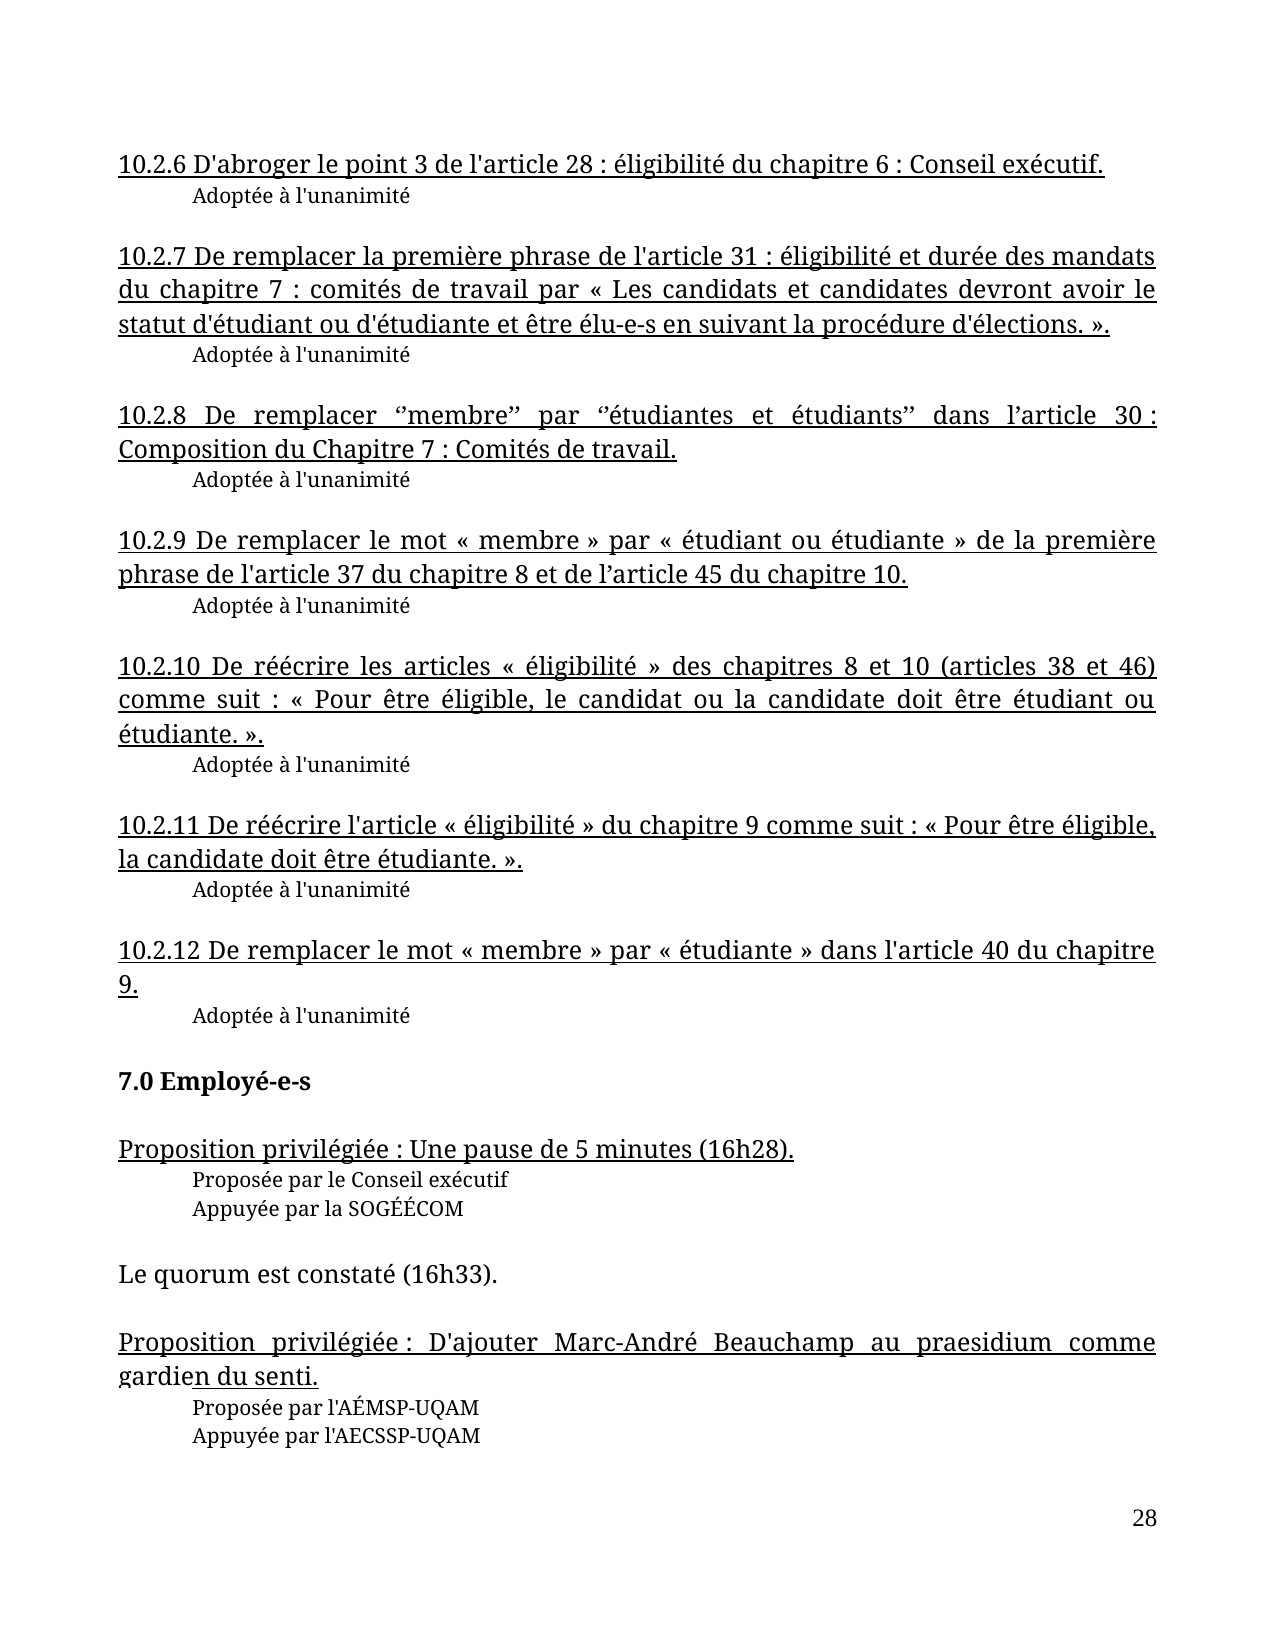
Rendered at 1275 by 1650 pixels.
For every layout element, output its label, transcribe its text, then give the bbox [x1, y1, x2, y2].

text 10.2.10 De réécrire les articles « éligibilité » des chapitres 8 et 10 (articles 38 et 46) [118, 648, 1157, 677]
text Adoptée à l'unanimité [118, 340, 1157, 369]
text 10.2.6 D'abroger le point 3 de l'article 28 : éligibilité du chapitre 6 : Conseil exécutif. [118, 147, 1157, 181]
text Appuyée par la SOGÉÉCOM [118, 1194, 1157, 1222]
text Adoptée à l'unanimité [118, 591, 1157, 619]
text Composition du Chapitre 7 : Comités de travail. [118, 428, 1157, 466]
text comme suit : « Pour être éligible, le candidat ou la candidate doit être étudiant ou étudiante. ». [118, 679, 1157, 750]
text Appuyée par l'AECSSP-UQAM [118, 1421, 1157, 1450]
text Adoptée à l'unanimité [118, 876, 1157, 904]
text 10.2.11 De réécrire l'article « éligibilité » du chapitre 9 comme suit : « Pour être éligible, la candidate doit être étudiante. ». [118, 807, 1157, 876]
text phrase de l'article 37 du chapitre 8 et de l’article 45 du chapitre 10. [118, 553, 1157, 591]
text Adoptée à l'unanimité [118, 466, 1157, 494]
text statut d'étudiant ou d'étudiante et être élu-e-s en suivant la procédure d'élections. ». [118, 303, 1157, 340]
text 10.2.7 De remplacer la première phrase de l'article 31 : éligibilité et durée des mandats du chapitre 7 : comités de travail par « Les candidats et candidates devront avoir le [118, 238, 1157, 301]
text Proposition privilégiée : D'ajouter Marc-André Beauchamp au praesidium comme gardien du senti. [118, 1325, 1157, 1393]
text Proposée par l'AÉMSP-UQAM [118, 1393, 1157, 1421]
text Adoptée à l'unanimité [118, 750, 1157, 779]
text Adoptée à l'unanimité [118, 1001, 1157, 1029]
text 7.0 Employé-e-s [118, 1063, 1157, 1097]
text 10.2.9 De remplacer le mot « membre » par « étudiant ou étudiante » de la première [118, 523, 1157, 552]
text Proposition privilégiée : Une pause de 5 minutes (16h28). [118, 1132, 1157, 1166]
text 10.2.12 De remplacer le mot « membre » par « étudiante » dans l'article 40 du chapitre 9. [118, 933, 1157, 1001]
text Adoptée à l'unanimité [118, 181, 1157, 209]
text Le quorum est constaté (16h33). [118, 1257, 1157, 1291]
text 10.2.8 De remplacer ‘’membre’’ par ‘’étudiantes et étudiants’’ dans l’article 30 : [118, 397, 1157, 426]
text Proposée par le Conseil exécutif [118, 1166, 1157, 1194]
